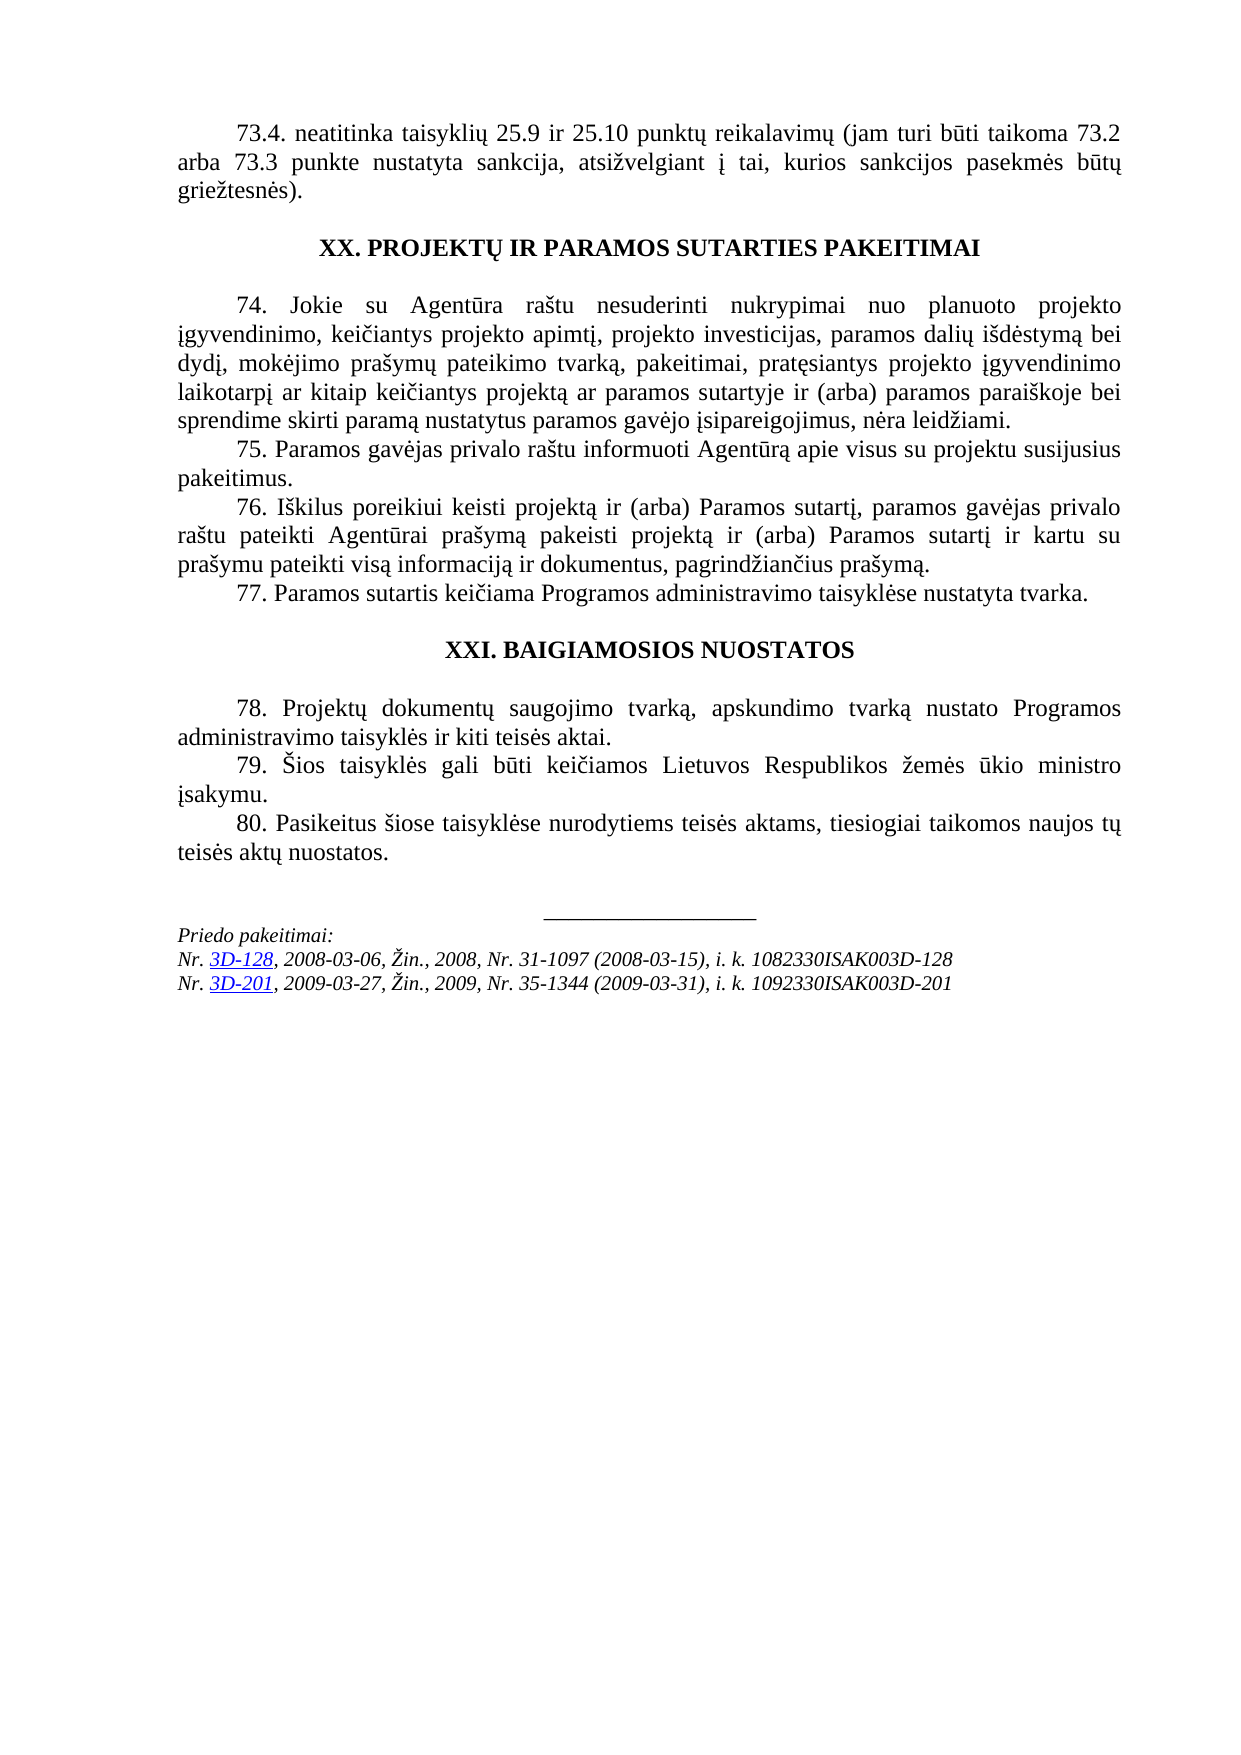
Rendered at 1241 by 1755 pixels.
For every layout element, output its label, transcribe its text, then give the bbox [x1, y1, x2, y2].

text 80. Pasikeitus šiose taisyklėse nurodytiems teisės aktams, tiesiogiai taikomos naujos tų teisės aktų nuostatos. [177, 808, 1122, 866]
text 77. Paramos sutartis keičiama Programos administravimo taisyklėse nustatyta tvarka. [177, 578, 1122, 607]
text 78. Projektų dokumentų saugojimo tvarką, apskundimo tvarką nustato Programos administravimo taisyklės ir kiti teisės aktai. [177, 693, 1122, 751]
text 79. Šios taisyklės gali būti keičiamos Lietuvos Respublikos žemės ūkio ministro įsakymu. [177, 751, 1122, 808]
text Nr. 3D-201, 2009-03-27, Žin., 2009, Nr. 35-1344 (2009-03-31), i. k. 1092330ISAK003D-201 [177, 971, 1122, 995]
text 73.4. neatitinka taisyklių 25.9 ir 25.10 punktų reikalavimų (jam turi būti taikoma 73.2 arba 73.3 punkte nustatyta sankcija, atsižvelgiant į tai, kurios sankcijos pasekmės būtų griežtesnės). [177, 118, 1122, 204]
text 76. Iškilus poreikiui keisti projektą ir (arba) Paramos sutartį, paramos gavėjas privalo raštu pateikti Agentūrai prašymą pakeisti projektą ir (arba) Paramos sutartį ir kartu su prašymu pateikti visą informaciją ir dokumentus, pagrindžiančius prašymą. [177, 492, 1122, 578]
text XX. PROJEKTŲ IR PARAMOS SUTARTIES PAKEITIMAI [177, 233, 1122, 262]
text Nr. 3D-128, 2008-03-06, Žin., 2008, Nr. 31-1097 (2008-03-15), i. k. 1082330ISAK003D-128 [177, 947, 1122, 971]
text Priedo pakeitimai: [177, 923, 1122, 947]
text 75. Paramos gavėjas privalo raštu informuoti Agentūrą apie visus su projektu susijusius pakeitimus. [177, 434, 1122, 492]
text XXI. BAIGIAMOSIOS NUOSTATOS [177, 636, 1122, 664]
text _________________ [177, 894, 1122, 923]
text 74. Jokie su Agentūra raštu nesuderinti nukrypimai nuo planuoto projekto įgyvendinimo, keičiantys projekto apimtį, projekto investicijas, paramos dalių išdėstymą bei dydį, mokėjimo prašymų pateikimo tvarką, pakeitimai, pratęsiantys projekto įgyvendinimo laikotarpį ar kitaip keičiantys projektą ar paramos sutartyje ir (arba) paramos paraiškoje bei sprendime skirti paramą nustatytus paramos gavėjo įsipareigojimus, nėra leidžiami. [177, 291, 1122, 434]
